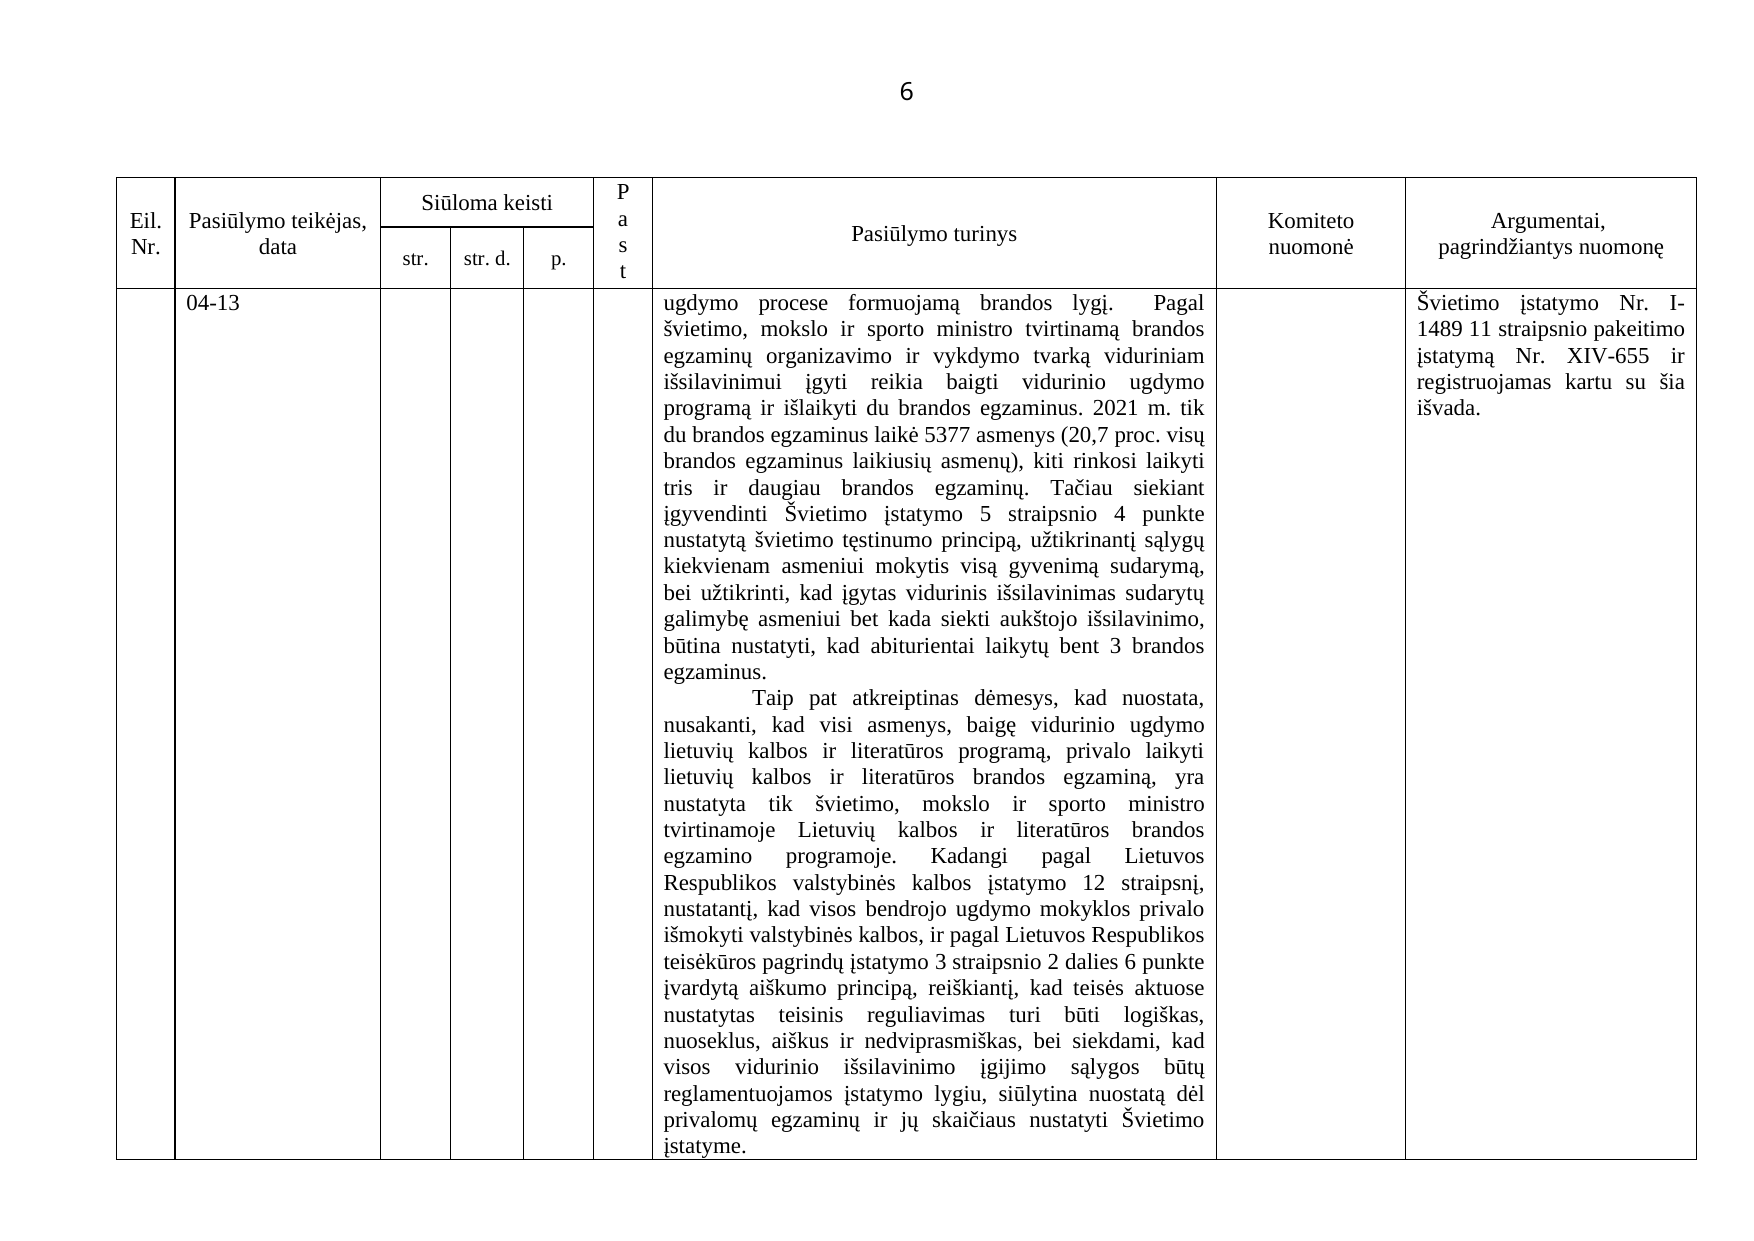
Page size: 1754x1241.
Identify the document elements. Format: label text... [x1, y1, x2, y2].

table_cell [1217, 289, 1405, 1159]
table_header Argumentai, pagrindžiantys nuomonę [1406, 178, 1696, 288]
table_cell [381, 289, 450, 1159]
table_header Eil. Nr. [117, 178, 174, 288]
table_header Siūloma keisti [381, 178, 593, 226]
table_cell p. [524, 228, 593, 288]
table_cell str. d. [451, 228, 523, 288]
table_cell [594, 289, 652, 1159]
table_cell [117, 289, 174, 1159]
table_cell [524, 289, 593, 1159]
table_header Pastabos [594, 178, 652, 288]
table_cell 04-13 [176, 289, 380, 1159]
table_cell str. [381, 228, 450, 288]
table_header Pasiūlymo turinys [653, 178, 1216, 288]
table_header Komiteto nuomonė [1217, 178, 1405, 288]
table_cell ugdymo procese formuojamą brandos lygį. Pagal švietimo, mokslo ir sporto ministro tvirtinamą brandos egzaminų organizavimo ir vykdymo tvarką viduriniam išsilavinimui įgyti reikia baigti vidurinio ugdymo programą ir išlaikyti du brandos egzaminus. 2021 m. tik du brandos egzaminus laikė 5377 asmenys (20,7 proc. visų brandos egzaminus laikiusių asmenų), kiti rinkosi laikyti tris ir daugiau brandos egzaminų. Tačiau siekiant įgyvendinti Švietimo įstatymo 5 straipsnio 4 punkte nustatytą švietimo tęstinumo principą, užtikrinantį sąlygų kiekvienam asmeniui mokytis visą gyvenimą sudarymą, bei užtikrinti, kad įgytas vidurinis išsilavinimas sudarytų galimybę asmeniui bet kada siekti aukštojo išsilavinimo, būtina nustatyti, kad abiturientai laikytų bent 3 brandos egzaminus. Taip pat atkreiptinas dėmesys, kad nuostata, nusakanti, kad visi asmenys, baigę vidurinio ugdymo lietuvių kalbos ir literatūros programą, privalo laikyti lietuvių kalbos ir literatūros brandos egzaminą, yra nustatyta tik švietimo, mokslo ir sporto ministro tvirtinamoje Lietuvių kalbos ir literatūros brandos egzamino programoje. Kadangi pagal Lietuvos Respublikos valstybinės kalbos įstatymo 12 straipsnį, nustatantį, kad visos bendrojo ugdymo mokyklos privalo išmokyti valstybinės kalbos, ir pagal Lietuvos Respublikos teisėkūros pagrindų įstatymo 3 straipsnio 2 dalies 6 punkte įvardytą aiškumo principą, reiškiantį, kad teisės aktuose nustatytas teisinis reguliavimas turi būti logiškas, nuoseklus, aiškus ir nedviprasmiškas, bei siekdami, kad visos vidurinio išsilavinimo įgijimo sąlygos būtų reglamentuojamos įstatymo lygiu, siūlytina nuostatą dėl privalomų egzaminų ir jų skaičiaus nustatyti Švietimo įstatyme. [653, 289, 1216, 1159]
table_header Pasiūlymo teikėjas, data [176, 178, 380, 288]
table_cell Švietimo įstatymo Nr. I-1489 11 straipsnio pakeitimo įstatymą Nr. XIV-655 ir registruojamas kartu su šia išvada. [1406, 289, 1696, 1159]
table_cell [451, 289, 523, 1159]
